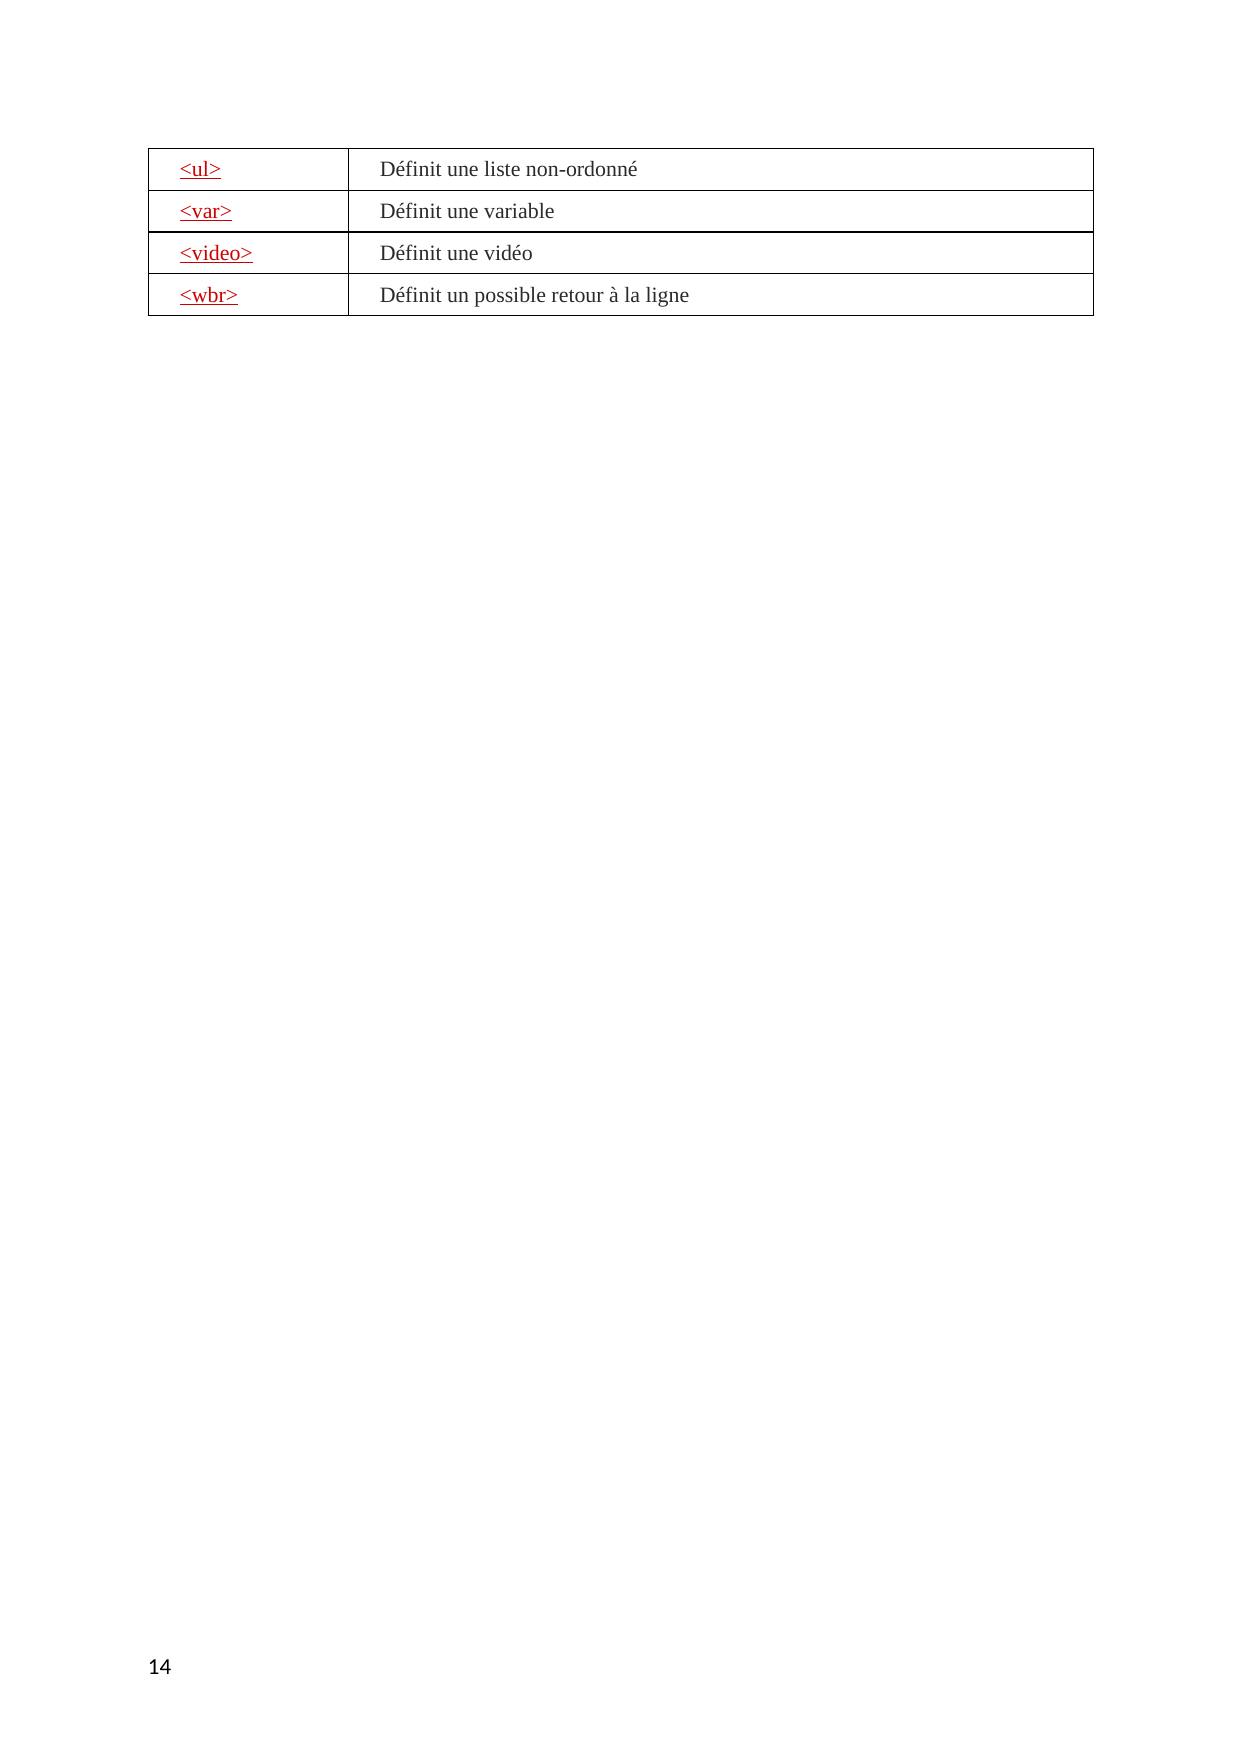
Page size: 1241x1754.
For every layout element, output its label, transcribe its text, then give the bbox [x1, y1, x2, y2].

table_cell Définit une liste non-ordonné [349, 149, 1093, 189]
table_cell Définit une vidéo [349, 233, 1093, 273]
table_cell <video> [149, 233, 348, 273]
table_cell <var> [149, 191, 348, 231]
table_cell Définit une variable [349, 191, 1093, 231]
table_cell <ul> [149, 149, 348, 189]
table_cell <wbr> [149, 274, 348, 315]
table_cell Définit un possible retour à la ligne [349, 274, 1093, 315]
